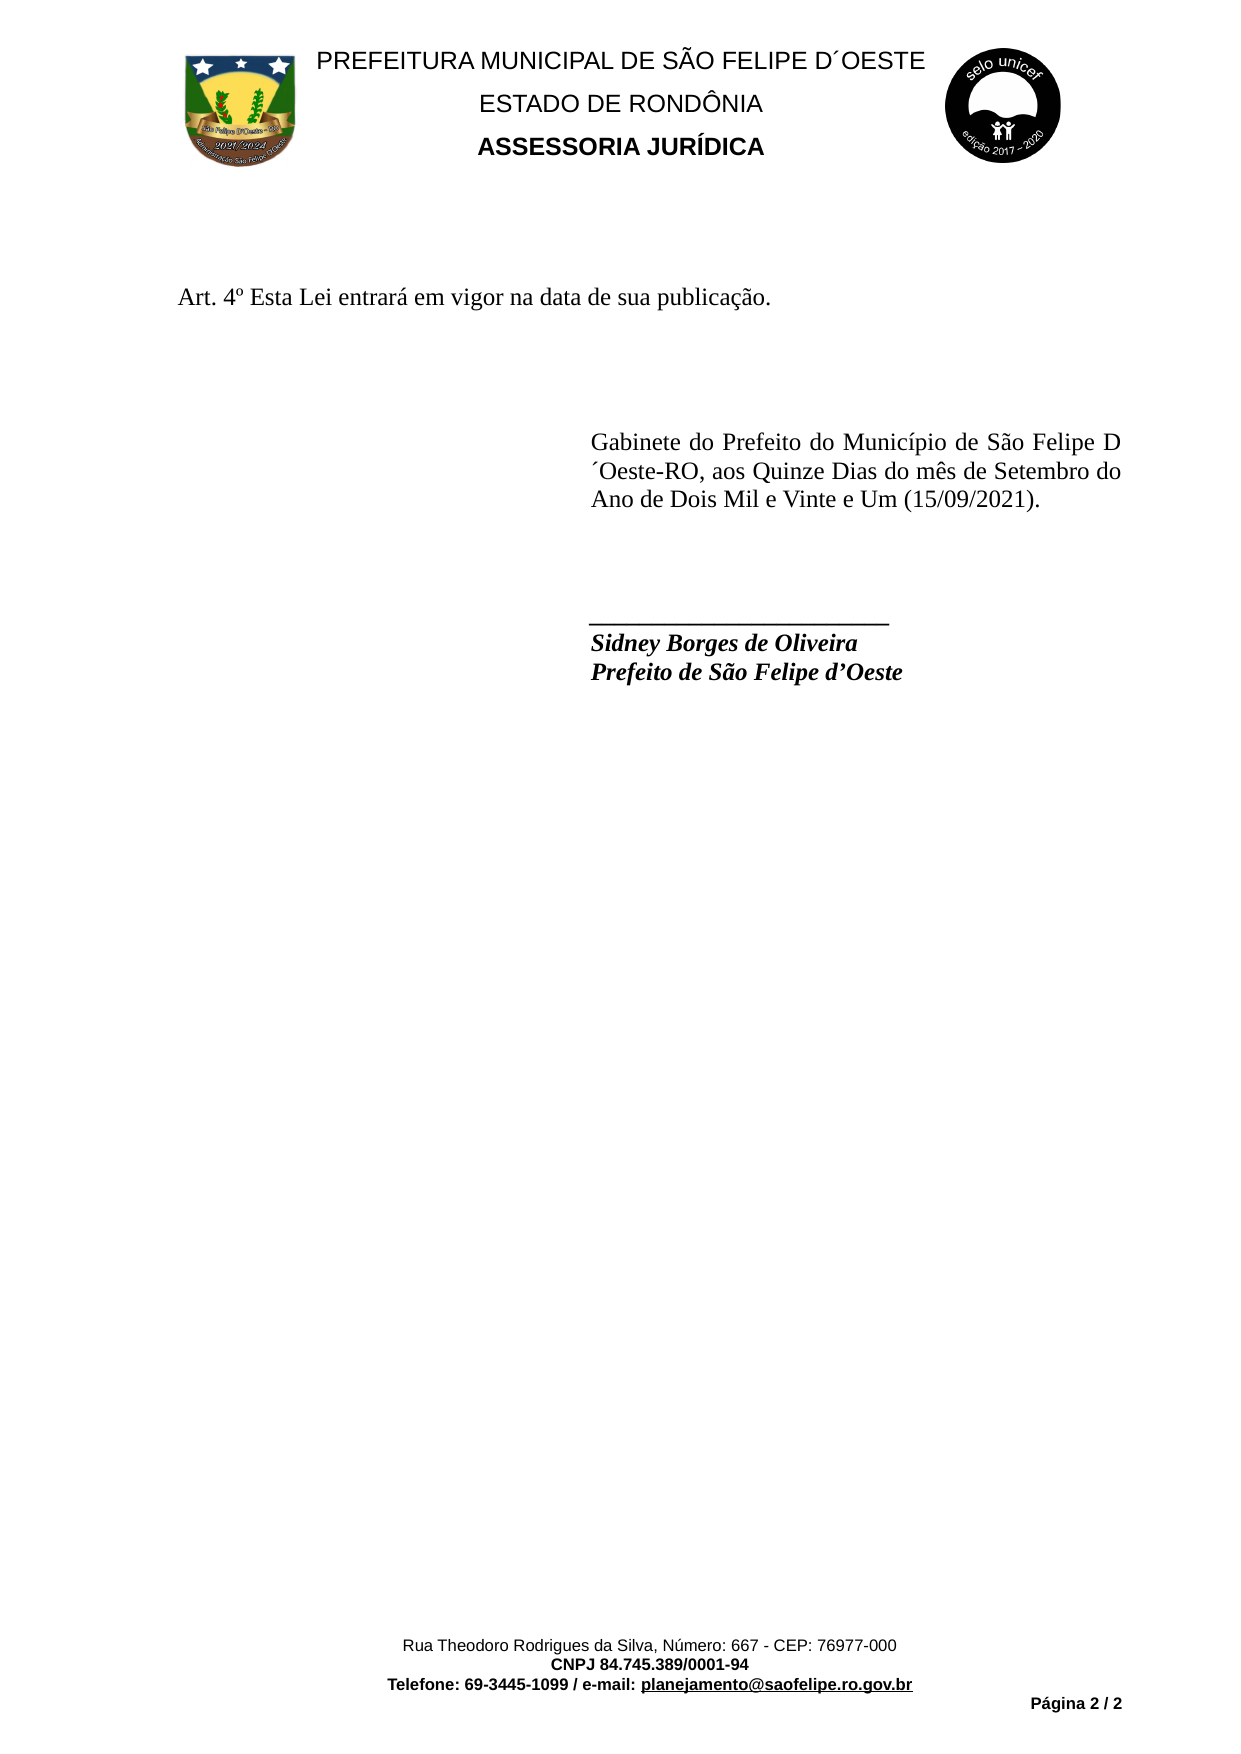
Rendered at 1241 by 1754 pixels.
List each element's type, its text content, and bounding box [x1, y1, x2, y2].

text Prefeito de São Felipe d’Oeste [591, 657, 1122, 686]
picture [178, 53, 301, 170]
picture [945, 48, 1061, 163]
text Sidney Borges de Oliveira [591, 628, 1122, 657]
text Art. 4º Esta Lei entrará em vigor na data de sua publicação. [177, 282, 1122, 311]
text ________________________ [591, 599, 1122, 628]
text Gabinete do Prefeito do Município de São Felipe D´Oeste-RO, aos Quinze Dias do mês de Setembro do Ano de Dois Mil e Vinte e Um (15/09/2021). [591, 427, 1122, 513]
